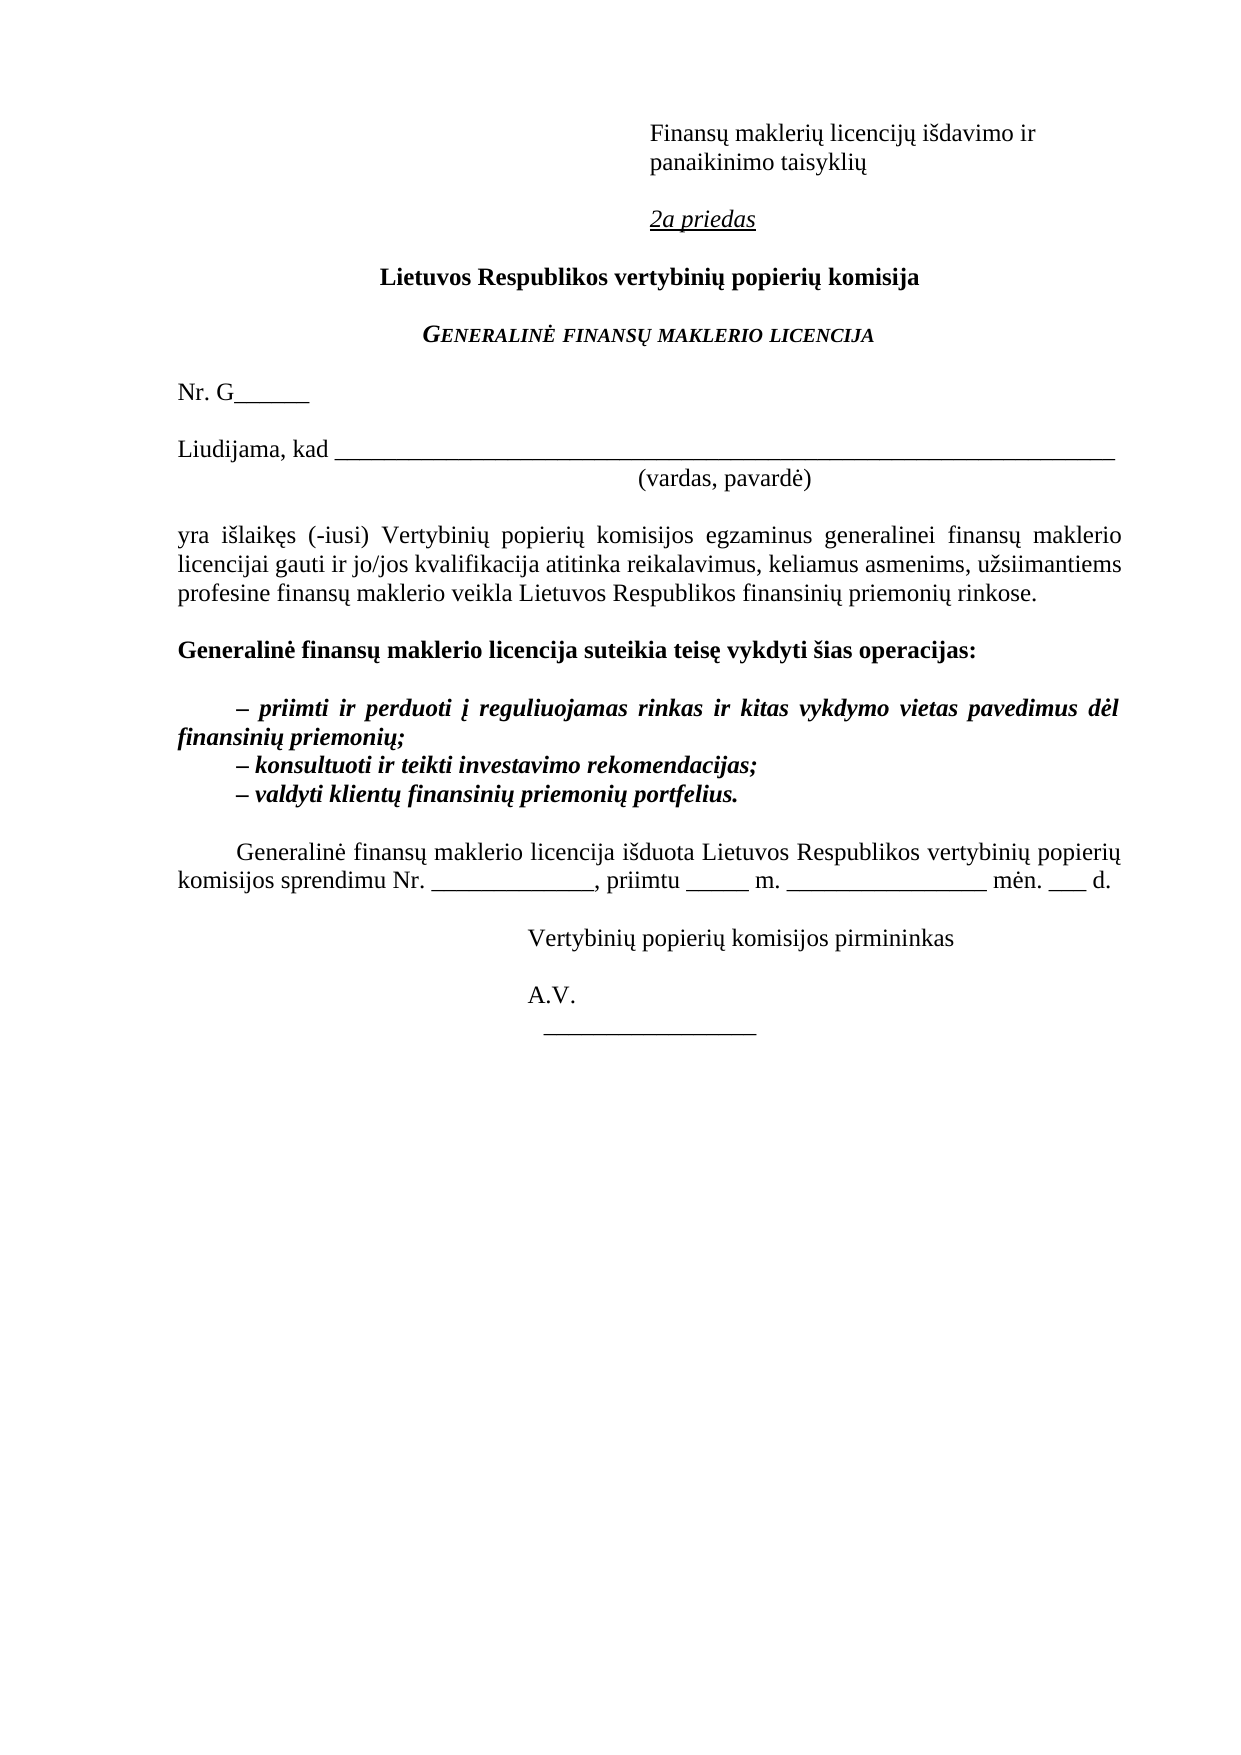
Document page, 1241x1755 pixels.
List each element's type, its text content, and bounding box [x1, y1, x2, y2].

text – priimti ir perduoti į reguliuojamas rinkas ir kitas vykdymo vietas pavedimus dėl finansinių priemonių; [177, 693, 1122, 751]
text panaikinimo taisyklių [649, 147, 1122, 176]
text (vardas, pavardė) [327, 463, 1122, 492]
text – valdyti klientų finansinių priemonių portfelius. [177, 779, 1122, 808]
text Lietuvos Respublikos vertybinių popierių komisija [177, 262, 1122, 291]
text Nr. G______ [177, 377, 1122, 406]
text A.V. [527, 981, 1122, 1009]
text Generalinė finansų maklerio licencija išduota Lietuvos Respublikos vertybinių popierių komisijos sprendimu Nr. _____________, priimtu _____ m. ________________ mėn. ___ d. [177, 837, 1122, 894]
text Liudijama, kad [177, 434, 1122, 463]
text Vertybinių popierių komisijos pirmininkas [527, 923, 1122, 952]
text Generalinė finansų maklerio licencija [177, 319, 1122, 348]
text Finansų maklerių licencijų išdavimo ir [649, 118, 1122, 147]
text 2a priedas [649, 204, 1122, 233]
text Generalinė finansų maklerio licencija suteikia teisę vykdyti šias operacijas: [177, 636, 1122, 664]
text – konsultuoti ir teikti investavimo rekomendacijas; [177, 751, 1122, 779]
text _________________ [177, 1009, 1122, 1038]
text yra išlaikęs (-iusi) Vertybinių popierių komisijos egzaminus generalinei finansų maklerio licencijai gauti ir jo/jos kvalifikacija atitinka reikalavimus, keliamus asmenims, užsiimantiems profesine finansų maklerio veikla Lietuvos Respublikos finansinių priemonių rinkose. [177, 521, 1122, 607]
